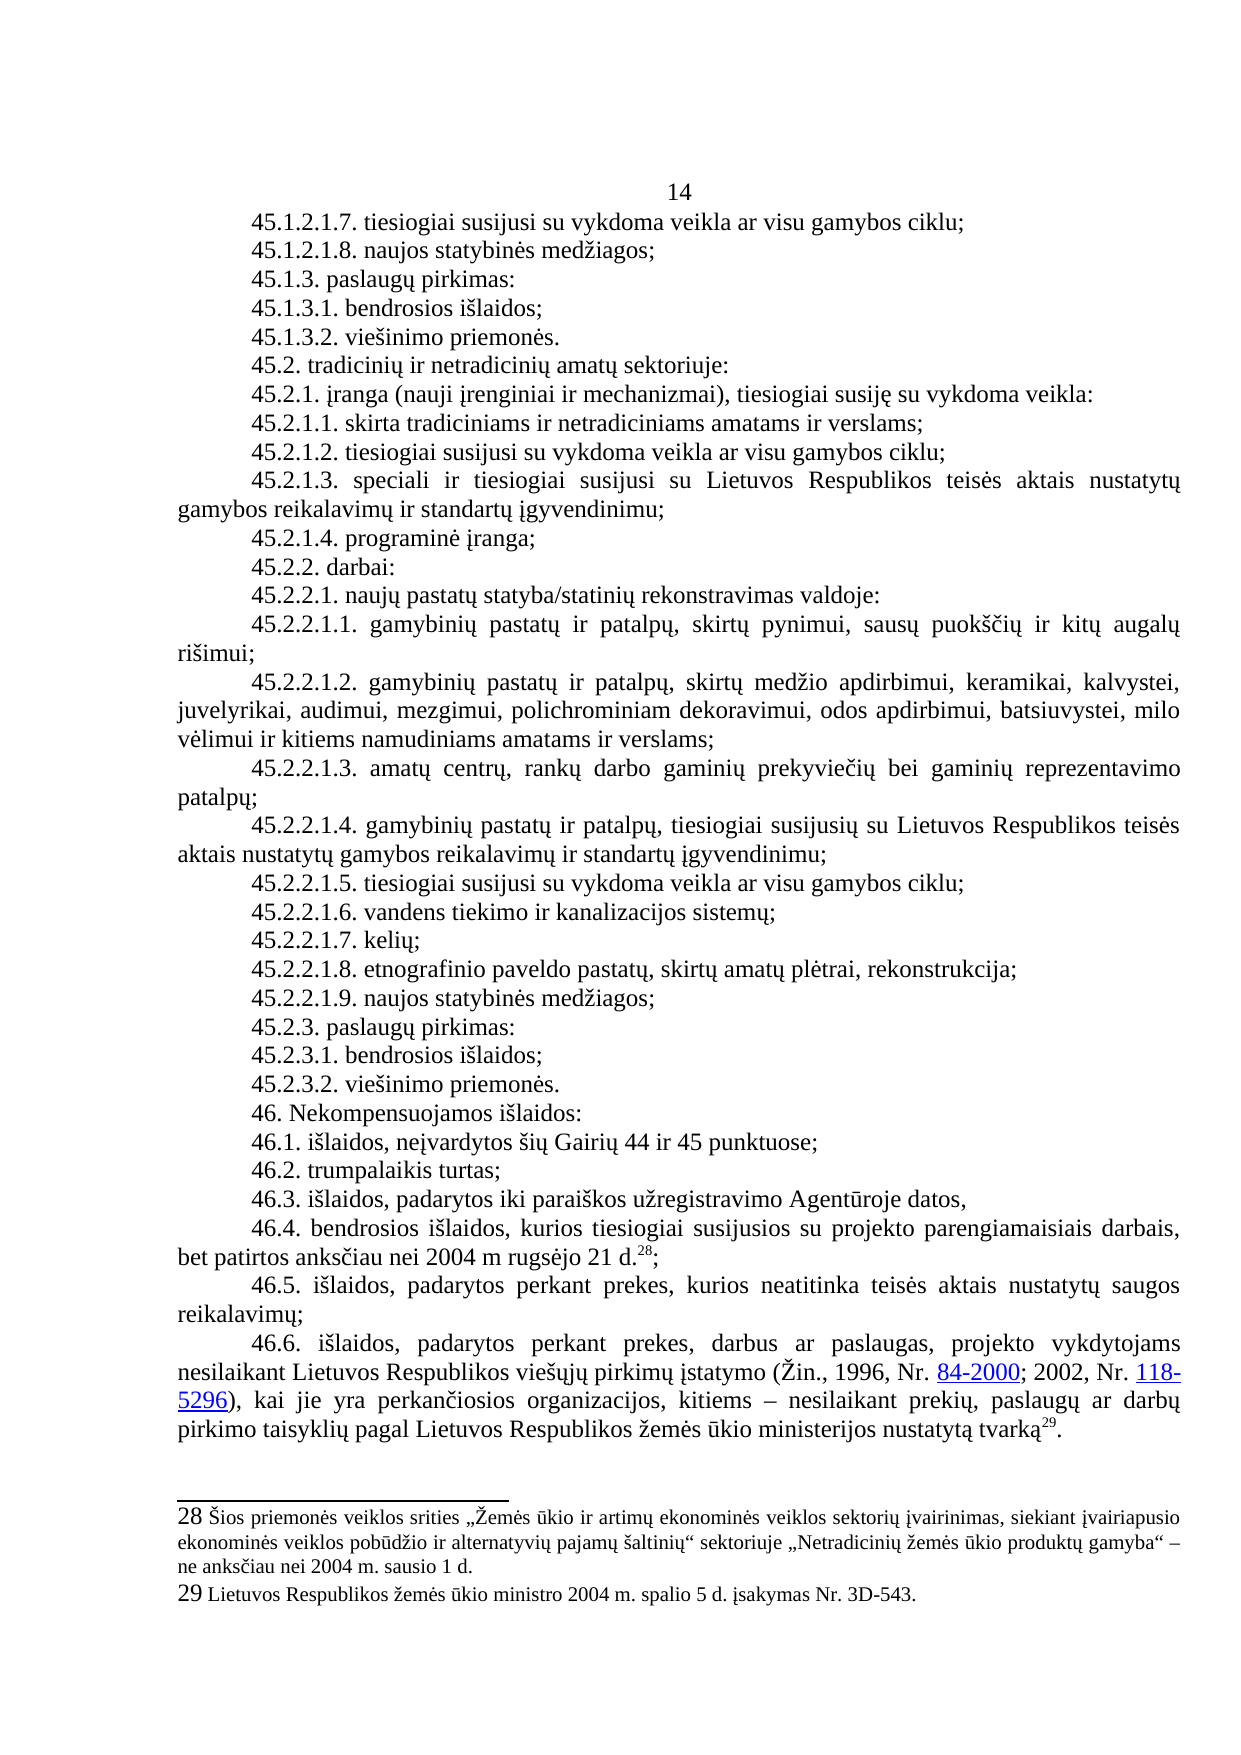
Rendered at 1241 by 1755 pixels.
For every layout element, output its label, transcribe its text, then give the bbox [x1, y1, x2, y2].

text 45.1.3. paslaugų pirkimas: [177, 264, 1181, 293]
text 45.2.3.1. bendrosios išlaidos; [177, 1040, 1181, 1069]
text 46.5. išlaidos, padarytos perkant prekes, kurios neatitinka teisės aktais nustatytų saugos reikalavimų; [177, 1270, 1181, 1328]
text 45.1.2.1.8. naujos statybinės medžiagos; [177, 235, 1181, 264]
text 45.2.1.1. skirta tradiciniams ir netradiciniams amatams ir verslams; [177, 408, 1181, 437]
text 45.1.3.2. viešinimo priemonės. [177, 322, 1181, 350]
text 46. Nekompensuojamos išlaidos: [177, 1098, 1181, 1127]
text 46.2. trumpalaikis turtas; [177, 1155, 1181, 1184]
text 46.6. išlaidos, padarytos perkant prekes, darbus ar paslaugas, projekto vykdytojams nesilaikant Lietuvos Respublikos viešųjų pirkimų įstatymo (Žin., 1996, Nr. 84-2000; 2002, Nr. 118-5296), kai jie yra perkančiosios organizacijos, kitiems – nesilaikant prekių, paslaugų ar darbų pirkimo taisyklių pagal Lietuvos Respublikos žemės ūkio ministerijos nustatytą tvarką. [177, 1328, 1181, 1443]
text 45.2.3.2. viešinimo priemonės. [177, 1069, 1181, 1098]
text 45.2.2.1.4. gamybinių pastatų ir patalpų, tiesiogiai susijusių su Lietuvos Respublikos teisės aktais nustatytų gamybos reikalavimų ir standartų įgyvendinimu; [177, 810, 1181, 868]
text 45.2. tradicinių ir netradicinių amatų sektoriuje: [177, 350, 1181, 379]
text 45.2.1.3. speciali ir tiesiogiai susijusi su Lietuvos Respublikos teisės aktais nustatytų gamybos reikalavimų ir standartų įgyvendinimu; [177, 465, 1181, 523]
text 45.2.2.1.2. gamybinių pastatų ir patalpų, skirtų medžio apdirbimui, keramikai, kalvystei, juvelyrikai, audimui, mezgimui, polichrominiam dekoravimui, odos apdirbimui, batsiuvystei, milo vėlimui ir kitiems namudiniams amatams ir verslams; [177, 667, 1181, 753]
text 45.2.1.2. tiesiogiai susijusi su vykdoma veikla ar visu gamybos ciklu; [177, 437, 1181, 465]
text Šios priemonės veiklos srities „Žemės ūkio ir artimų ekonominės veiklos sektorių įvairinimas, siekiant įvairiapusio ekonominės veiklos pobūdžio ir alternatyvių pajamų šaltinių“ sektoriuje „Netradicinių žemės ūkio produktų gamyba“ – ne anksčiau nei 2004 m. sausio 1 d. [177, 1501, 1181, 1578]
text 45.1.2.1.7. tiesiogiai susijusi su vykdoma veikla ar visu gamybos ciklu; [177, 207, 1181, 235]
text 45.2.2.1.6. vandens tiekimo ir kanalizacijos sistemų; [177, 897, 1181, 925]
text 46.1. išlaidos, neįvardytos šių Gairių 44 ir 45 punktuose; [177, 1127, 1181, 1155]
text 45.2.2.1.5. tiesiogiai susijusi su vykdoma veikla ar visu gamybos ciklu; [177, 868, 1181, 897]
text 45.2.3. paslaugų pirkimas: [177, 1012, 1181, 1040]
text 46.4. bendrosios išlaidos, kurios tiesiogiai susijusios su projekto parengiamaisiais darbais, bet patirtos anksčiau nei 2004 m rugsėjo 21 d.; [177, 1213, 1181, 1270]
text 45.2.2.1.1. gamybinių pastatų ir patalpų, skirtų pynimui, sausų puokščių ir kitų augalų rišimui; [177, 609, 1181, 667]
text Lietuvos Respublikos žemės ūkio ministro 2004 m. spalio 5 d. įsakymas Nr. 3D-543. [177, 1578, 1181, 1606]
text 45.2.1. įranga (nauji įrenginiai ir mechanizmai), tiesiogiai susiję su vykdoma veikla: [177, 379, 1181, 408]
text 45.2.1.4. programinė įranga; [177, 523, 1181, 552]
text 45.1.3.1. bendrosios išlaidos; [177, 293, 1181, 322]
text 45.2.2.1. naujų pastatų statyba/statinių rekonstravimas valdoje: [177, 580, 1181, 609]
text 46.3. išlaidos, padarytos iki paraiškos užregistravimo Agentūroje datos, [177, 1184, 1181, 1213]
text 45.2.2.1.8. etnografinio paveldo pastatų, skirtų amatų plėtrai, rekonstrukcija; [177, 954, 1181, 983]
text 45.2.2. darbai: [177, 552, 1181, 580]
text 45.2.2.1.7. kelių; [177, 925, 1181, 954]
text 45.2.2.1.9. naujos statybinės medžiagos; [177, 983, 1181, 1012]
text 45.2.2.1.3. amatų centrų, rankų darbo gaminių prekyviečių bei gaminių reprezentavimo patalpų; [177, 753, 1181, 810]
